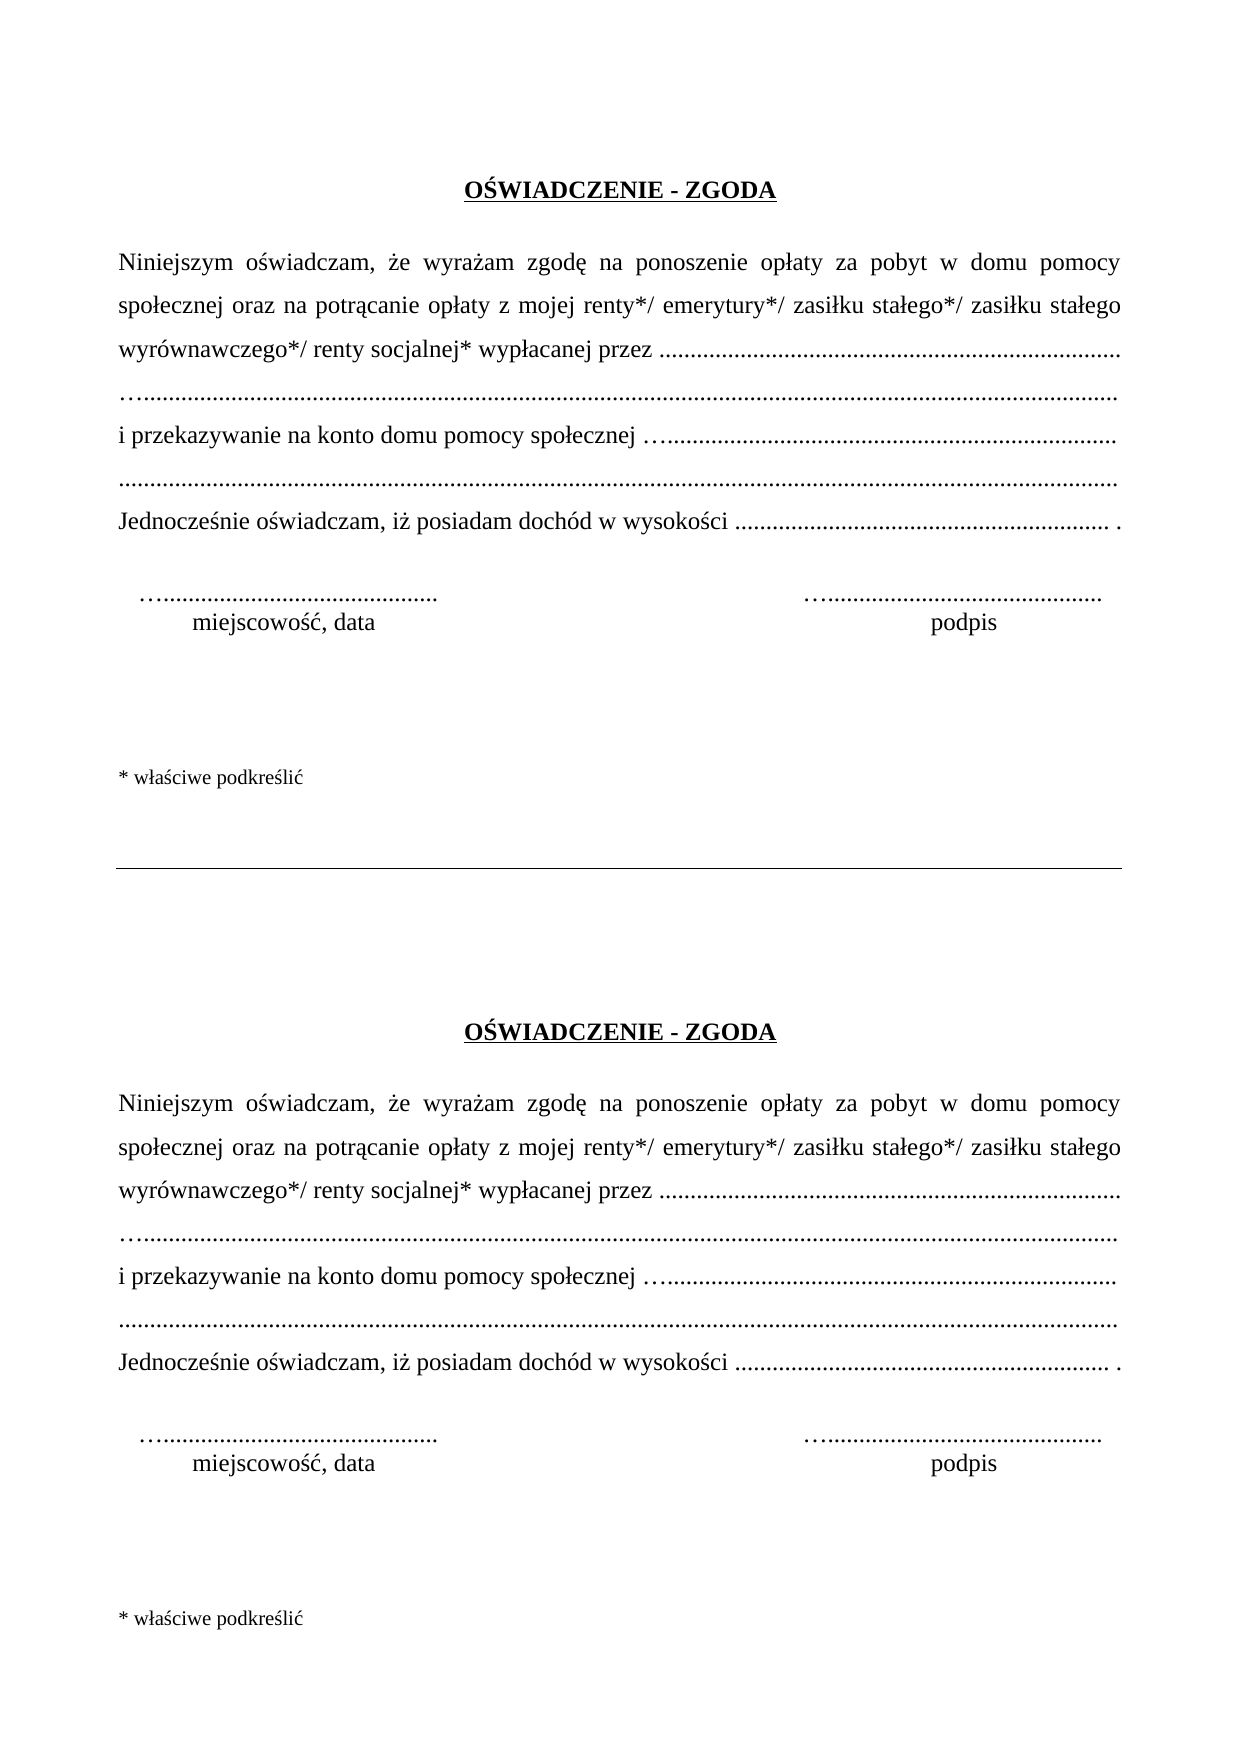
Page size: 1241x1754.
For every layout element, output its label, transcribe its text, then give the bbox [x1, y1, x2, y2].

text ................................................................................................................................................................ [118, 1304, 1122, 1333]
text * właściwe podkreślić [118, 1606, 1122, 1630]
text OŚWIADCZENIE - ZGODA [118, 176, 1122, 204]
text …............................................ …............................................ [118, 1419, 1122, 1448]
text i przekazywanie na konto domu pomocy społecznej …........................................................................ [118, 420, 1122, 449]
text Jednocześnie oświadczam, iż posiadam dochód w wysokości ............................................................ . [118, 506, 1122, 535]
text Niniejszym oświadczam, że wyrażam zgodę na ponoszenie opłaty za pobyt w domu pomocy społecznej oraz na potrącanie opłaty z mojej renty*/ emerytury*/ zasiłku stałego*/ zasiłku stałego wyrównawczego*/ renty socjalnej* wypłacanej przez .......................................................................... [118, 1088, 1122, 1203]
text …............................................ …............................................ [118, 578, 1122, 607]
text Jednocześnie oświadczam, iż posiadam dochód w wysokości ............................................................ . [118, 1347, 1122, 1376]
text OŚWIADCZENIE - ZGODA [118, 1017, 1122, 1045]
text miejscowość, data podpis [118, 607, 1122, 636]
text ................................................................................................................................................................ [118, 463, 1122, 492]
text …............................................................................................................................................................ [118, 377, 1122, 406]
text miejscowość, data podpis [118, 1448, 1122, 1477]
text Niniejszym oświadczam, że wyrażam zgodę na ponoszenie opłaty za pobyt w domu pomocy społecznej oraz na potrącanie opłaty z mojej renty*/ emerytury*/ zasiłku stałego*/ zasiłku stałego wyrównawczego*/ renty socjalnej* wypłacanej przez .......................................................................... [118, 247, 1122, 362]
text i przekazywanie na konto domu pomocy społecznej …........................................................................ [118, 1261, 1122, 1290]
text …............................................................................................................................................................ [118, 1218, 1122, 1247]
text * właściwe podkreślić [118, 765, 1122, 789]
